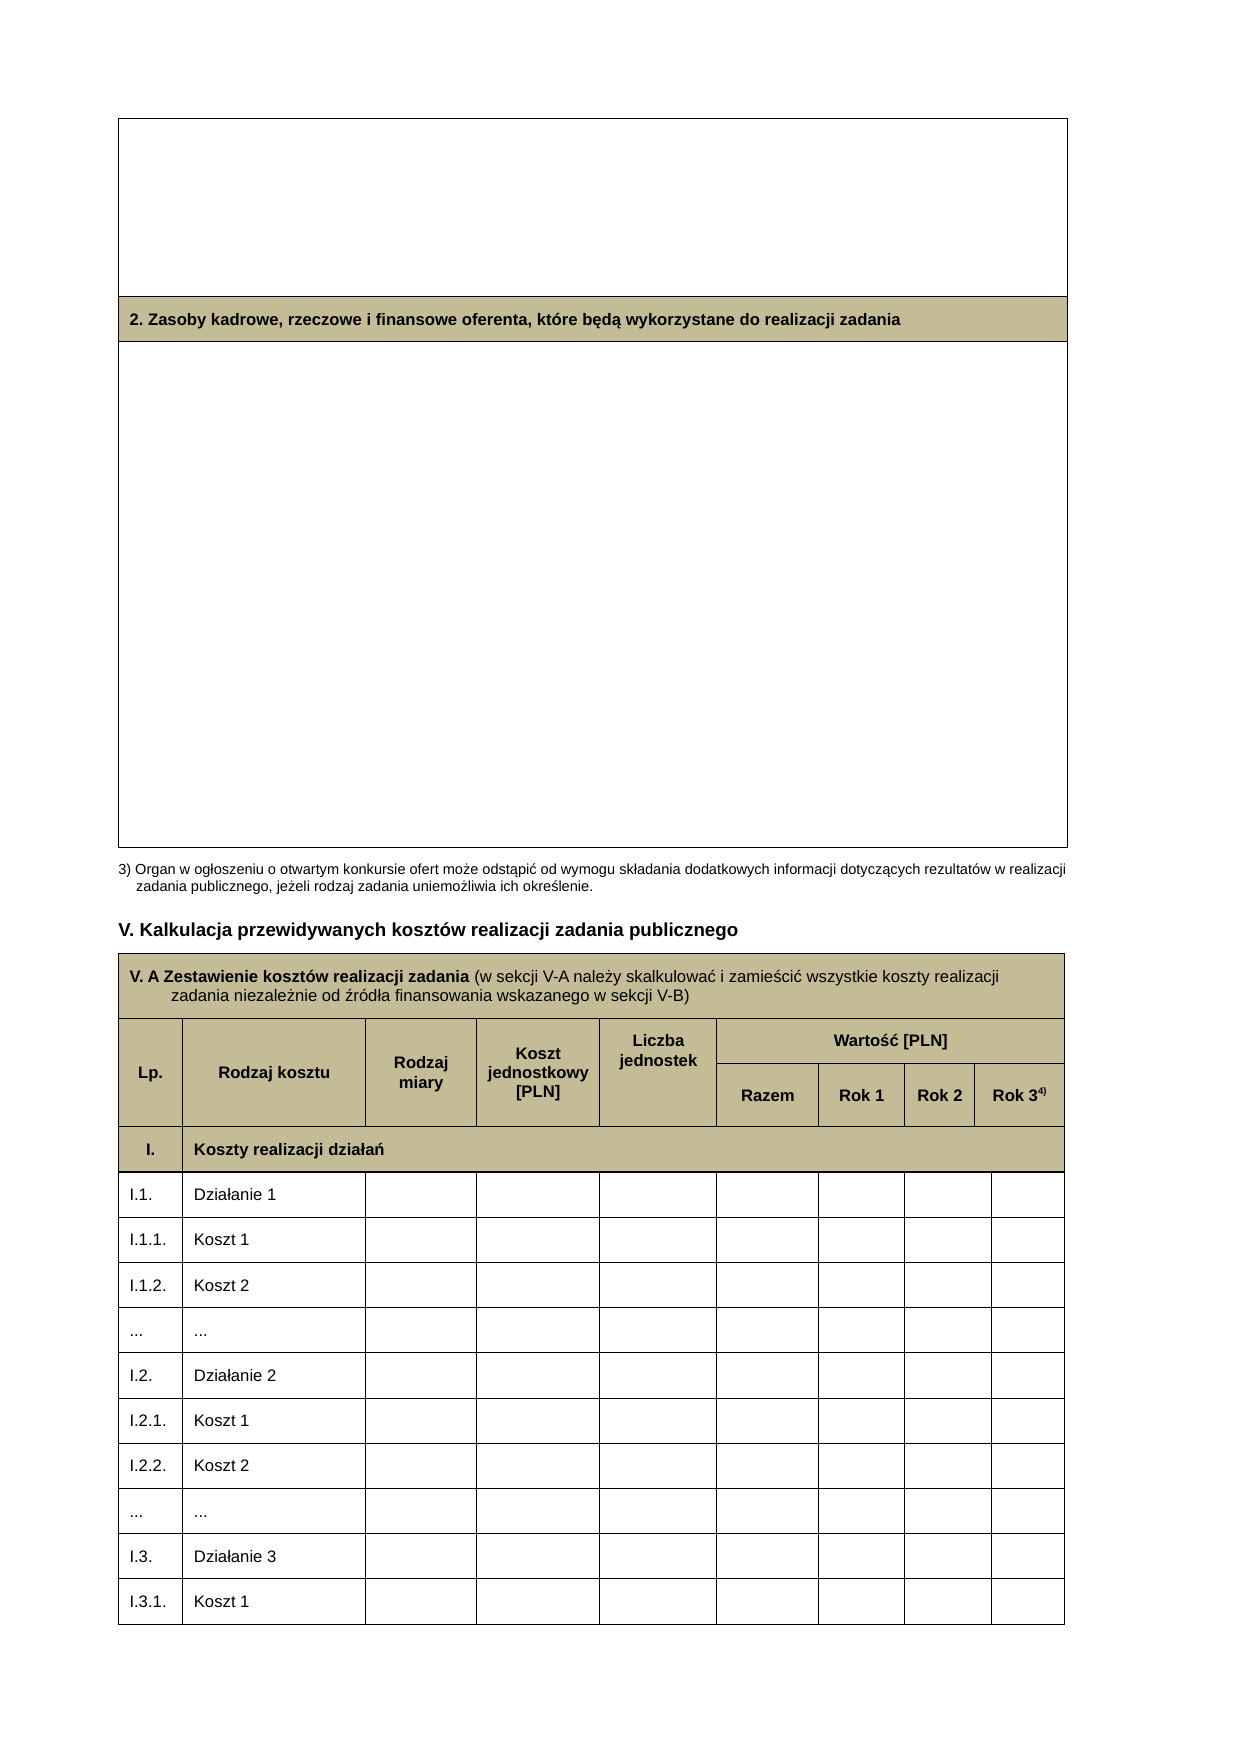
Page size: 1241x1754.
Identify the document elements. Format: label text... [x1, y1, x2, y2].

table_cell [366, 1399, 476, 1443]
table_cell [600, 1579, 716, 1623]
table_cell Rodzaj kosztu [183, 1019, 365, 1126]
table_cell Rok 2 [905, 1064, 974, 1126]
table_cell Rok 34) [975, 1064, 1064, 1126]
table_cell [477, 1353, 599, 1397]
table_cell [992, 1173, 1064, 1217]
table_cell [366, 1173, 476, 1217]
table_cell [717, 1353, 818, 1397]
table_cell [905, 1489, 991, 1533]
table_cell [717, 1579, 818, 1623]
table_cell [905, 1308, 991, 1352]
table_cell [992, 1218, 1064, 1262]
table_cell [717, 1173, 818, 1217]
table_cell [366, 1308, 476, 1352]
table_cell Koszt jednostkowy [PLN] [477, 1019, 599, 1126]
table_cell Lp. [119, 1019, 182, 1126]
table_cell [905, 1173, 991, 1217]
table_cell [477, 1489, 599, 1533]
table_cell [600, 1308, 716, 1352]
table_cell Działanie 3 [183, 1534, 365, 1578]
table_cell Działanie 1 [183, 1173, 365, 1217]
table_cell [600, 1218, 716, 1262]
table_cell ... [183, 1489, 365, 1533]
table_cell [905, 1444, 991, 1488]
table_cell [992, 1534, 1064, 1578]
table_cell [477, 1173, 599, 1217]
table_cell [119, 119, 1067, 296]
table_cell [819, 1308, 904, 1352]
table_cell I.1.1. [119, 1218, 182, 1262]
table_cell [992, 1399, 1064, 1443]
table_cell [819, 1399, 904, 1443]
table_cell [992, 1263, 1064, 1307]
table_cell [819, 1263, 904, 1307]
table_cell I.2.2. [119, 1444, 182, 1488]
table_cell [366, 1353, 476, 1397]
table_cell [819, 1218, 904, 1262]
table_cell [119, 342, 1067, 847]
table_cell I.2.1. [119, 1399, 182, 1443]
table_cell [992, 1353, 1064, 1397]
table_cell [992, 1489, 1064, 1533]
table_cell [477, 1263, 599, 1307]
table_cell [905, 1218, 991, 1262]
table_cell Koszt 2 [183, 1263, 365, 1307]
table_cell [600, 1173, 716, 1217]
table_cell [477, 1579, 599, 1623]
table_cell [366, 1534, 476, 1578]
table_cell [600, 1353, 716, 1397]
table_cell [366, 1263, 476, 1307]
table_cell [477, 1534, 599, 1578]
table_cell [905, 1353, 991, 1397]
table_cell [366, 1218, 476, 1262]
table_cell [819, 1489, 904, 1533]
table_cell Razem [717, 1064, 818, 1126]
table_cell [717, 1444, 818, 1488]
table_cell [600, 1263, 716, 1307]
table_cell [477, 1308, 599, 1352]
table_cell Liczba jednostek [600, 1019, 716, 1126]
table_cell Koszt 1 [183, 1579, 365, 1623]
table_cell [992, 1579, 1064, 1623]
table_cell ... [183, 1308, 365, 1352]
table_cell [819, 1353, 904, 1397]
table_cell I.1.2. [119, 1263, 182, 1307]
table_cell [717, 1218, 818, 1262]
table_cell Koszt 1 [183, 1218, 365, 1262]
table_cell Działanie 2 [183, 1353, 365, 1397]
table_cell [717, 1399, 818, 1443]
table_cell [905, 1263, 991, 1307]
table_cell Rodzaj miary [366, 1019, 476, 1126]
table_cell I. [119, 1127, 182, 1171]
table_cell I.3.1. [119, 1579, 182, 1623]
table_cell [366, 1579, 476, 1623]
table_cell ... [119, 1308, 182, 1352]
table_cell [905, 1399, 991, 1443]
table_cell [992, 1308, 1064, 1352]
table_cell [477, 1399, 599, 1443]
table_cell [600, 1489, 716, 1533]
table_cell [819, 1173, 904, 1217]
table_cell [819, 1444, 904, 1488]
table_cell [717, 1263, 818, 1307]
table_cell [717, 1308, 818, 1352]
table_cell [819, 1534, 904, 1578]
table_cell [819, 1579, 904, 1623]
table_cell Wartość [PLN] [717, 1019, 1064, 1063]
table_cell Rok 1 [819, 1064, 904, 1126]
table_cell [600, 1444, 716, 1488]
table_cell [905, 1579, 991, 1623]
table_cell [477, 1444, 599, 1488]
table_cell [600, 1534, 716, 1578]
table_cell [477, 1218, 599, 1262]
table_cell I.1. [119, 1173, 182, 1217]
table_cell [600, 1399, 716, 1443]
text V. Kalkulacja przewidywanych kosztów realizacji zadania publicznego [118, 919, 1122, 941]
table_cell I.2. [119, 1353, 182, 1397]
table_cell Koszt 1 [183, 1399, 365, 1443]
table_cell [366, 1444, 476, 1488]
table_header V. A Zestawienie kosztów realizacji zadania (w sekcji V-A należy skalkulować i zamieścić wszystkie koszty realizacji zadania niezależnie od źródła finansowania wskazanego w sekcji V-B) [119, 954, 1064, 1018]
table_cell I.3. [119, 1534, 182, 1578]
table_cell [717, 1534, 818, 1578]
table_cell ... [119, 1489, 182, 1533]
table_cell [905, 1534, 991, 1578]
table_cell Koszty realizacji działań [183, 1127, 1064, 1171]
table_cell 2. Zasoby kadrowe, rzeczowe i finansowe oferenta, które będą wykorzystane do realizacji zadania [119, 297, 1067, 341]
table_cell [366, 1489, 476, 1533]
table_cell [992, 1444, 1064, 1488]
table_cell Koszt 2 [183, 1444, 365, 1488]
table_cell [717, 1489, 818, 1533]
text 3) Organ w ogłoszeniu o otwartym konkursie ofert może odstąpić od wymogu składania dodatkowych informacji dotyczących rezultatów w realizacji zadania publicznego, jeżeli rodzaj zadania uniemożliwia ich określenie. [118, 861, 1122, 894]
